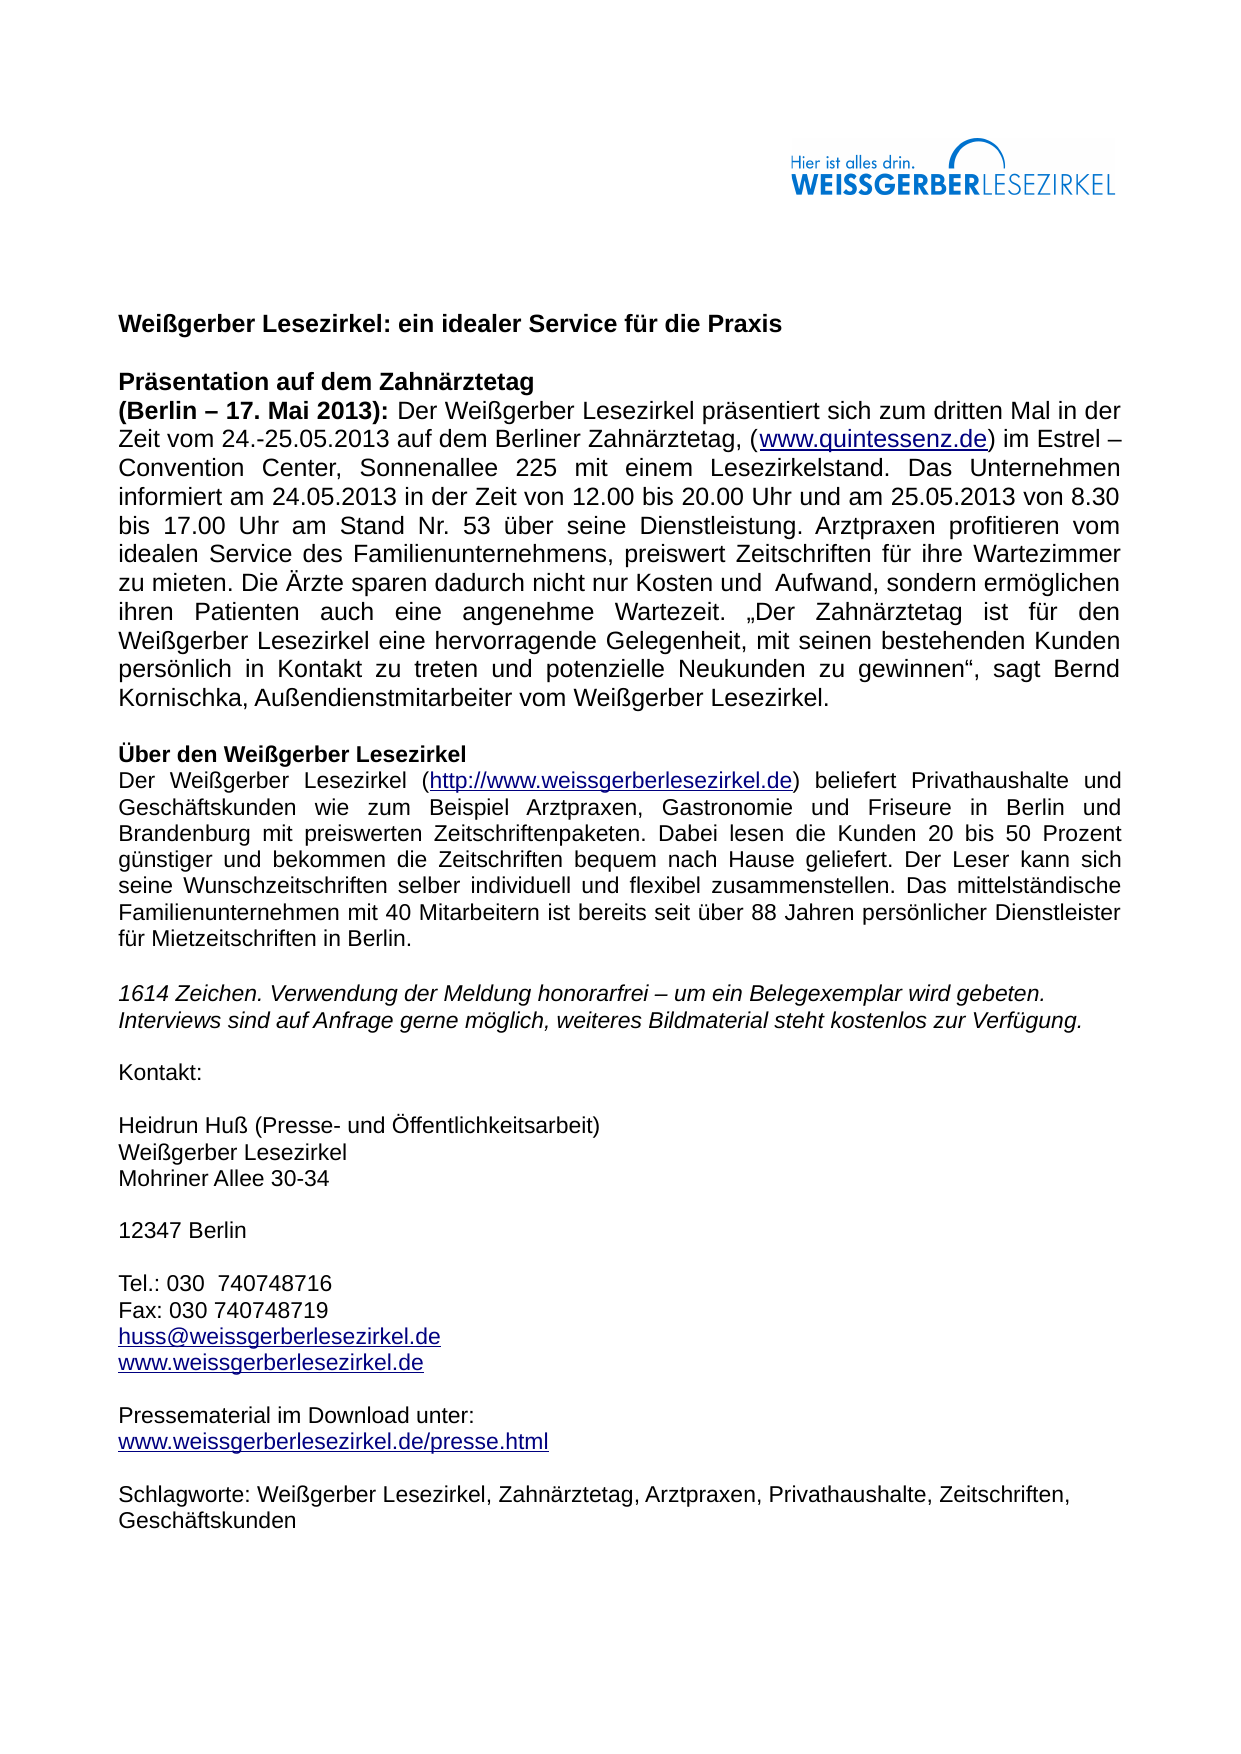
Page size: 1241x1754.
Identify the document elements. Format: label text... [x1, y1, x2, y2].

text Interviews sind auf Anfrage gerne möglich, weiteres Bildmaterial steht kostenlos zur Verfügung. [118, 1007, 1122, 1033]
text Der Weißgerber Lesezirkel (http://www.weissgerberlesezirkel.de) beliefert Privathaushalte und Geschäftskunden wie zum Beispiel Arztpraxen, Gastronomie und Friseure in Berlin und Brandenburg mit preiswerten Zeitschriftenpaketen. Dabei lesen die Kunden 20 bis 50 Prozent günstiger und bekommen die Zeitschriften bequem nach Hause geliefert. Der Leser kann sich seine Wunschzeitschriften selber individuell und flexibel zusammenstellen. Das mittelständische Familienunternehmen mit 40 Mitarbeitern ist bereits seit über 88 Jahren persönlicher Dienstleister für Mietzeitschriften in Berlin. [118, 767, 1122, 952]
text Über den Weißgerber Lesezirkel [118, 741, 1122, 767]
text Tel.: 030 740748716 [118, 1270, 1122, 1297]
text Präsentation auf dem Zahnärztetag [118, 367, 1122, 396]
text Pressematerial im Download unter: [118, 1402, 1122, 1428]
text www.weissgerberlesezirkel.de/presse.html [118, 1428, 1122, 1455]
text Kontakt: [118, 1059, 1122, 1086]
text 12347 Berlin [118, 1217, 1122, 1244]
text Weißgerber Lesezirkel: ein idealer Service für die Praxis [118, 309, 1122, 338]
text Schlagworte: Weißgerber Lesezirkel, Zahnärztetag, Arztpraxen, Privathaushalte, Zeitschriften, Geschäftskunden [118, 1481, 1122, 1534]
text 1614 Zeichen. Verwendung der Meldung honorarfrei – um ein Belegexemplar wird gebeten. [118, 980, 1122, 1007]
text Heidrun Huß (Presse- und Öffentlichkeitsarbeit) [118, 1112, 1122, 1138]
text huss@weissgerberlesezirkel.de [118, 1323, 1122, 1349]
text (Berlin – 17. Mai 2013): Der Weißgerber Lesezirkel präsentiert sich zum dritten Mal in der Zeit vom 24.-25.05.2013 auf dem Berliner Zahnärztetag, (www.quintessenz.de) im Estrel – Convention Center, Sonnenallee 225 mit einem Lesezirkelstand. Das Unternehmen informiert am 24.05.2013 in der Zeit von 12.00 bis 20.00 Uhr und am 25.05.2013 von 8.30 bis 17.00 Uhr am Stand Nr. 53 über seine Dienstleistung. Arztpraxen profitieren vom idealen Service des Familienunternehmens, preiswert Zeitschriften für ihre Wartezimmer zu mieten. Die Ärzte sparen dadurch nicht nur Kosten und Aufwand, sondern ermöglichen ihren Patienten auch eine angenehme Wartezeit. „Der Zahnärztetag ist für den Weißgerber Lesezirkel eine hervorragende Gelegenheit, mit seinen bestehenden Kunden persönlich in Kontakt zu treten und potenzielle Neukunden zu gewinnen“, sagt Bernd Kornischka, Außendienstmitarbeiter vom Weißgerber Lesezirkel. [118, 396, 1122, 712]
text Weißgerber Lesezirkel [118, 1138, 1122, 1165]
text Fax: 030 740748719 [118, 1297, 1122, 1323]
text www.weissgerberlesezirkel.de [118, 1349, 1122, 1376]
text Mohriner Allee 30-34 [118, 1165, 1122, 1191]
